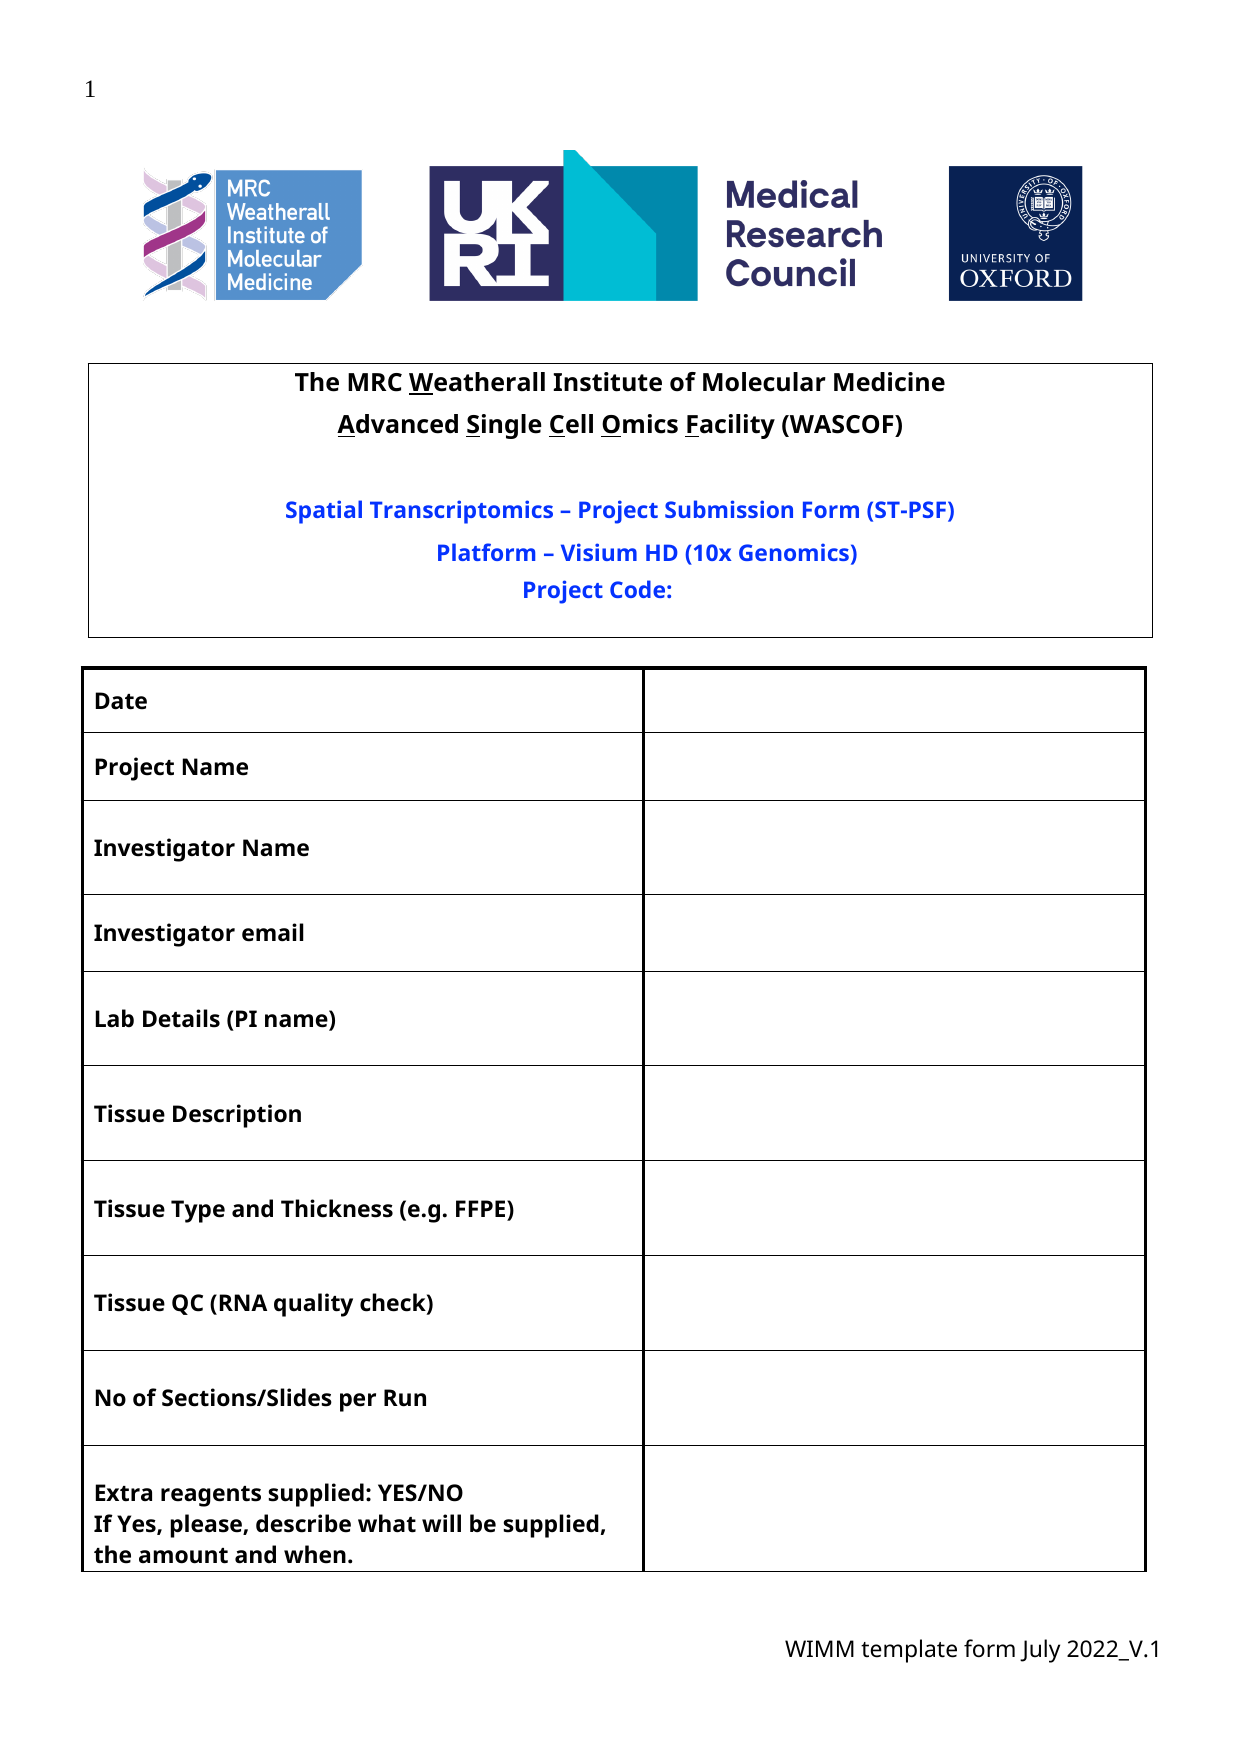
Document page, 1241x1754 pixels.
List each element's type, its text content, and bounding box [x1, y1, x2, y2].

table_cell Tissue Description [84, 1066, 642, 1160]
table_cell Lab Details (PI name) [84, 972, 642, 1065]
table_cell [645, 1351, 1144, 1444]
table_cell [645, 733, 1144, 799]
table_cell Tissue QC (RNA quality check) [84, 1256, 642, 1350]
table_cell [645, 1256, 1144, 1350]
table_cell [645, 1066, 1144, 1160]
table_cell Project Name [84, 733, 642, 799]
table_cell [645, 972, 1144, 1065]
table_cell [645, 895, 1144, 971]
table_header The MRC Weatherall Institute of Molecular Medicine Advanced Single Cell Omics Facility (WASCOF) Spatial Transcriptomics – Project Submission Form (ST-PSF) Platform – Visium HD (10x Genomics) Project Code: [89, 364, 1152, 637]
table_cell [645, 1161, 1144, 1255]
table_cell Tissue Type and Thickness (e.g. FFPE) [84, 1161, 642, 1255]
table_cell [645, 1446, 1144, 1571]
table_cell No of Sections/Slides per Run [84, 1351, 642, 1444]
table_header Date [84, 670, 642, 732]
table_cell Extra reagents supplied: YES/NO If Yes, please, describe what will be supplied, the amount and when. [84, 1446, 642, 1571]
table_cell Investigator Name [84, 801, 642, 894]
table_header [645, 670, 1144, 732]
table_cell Investigator email [84, 895, 642, 971]
table_cell [645, 801, 1144, 894]
